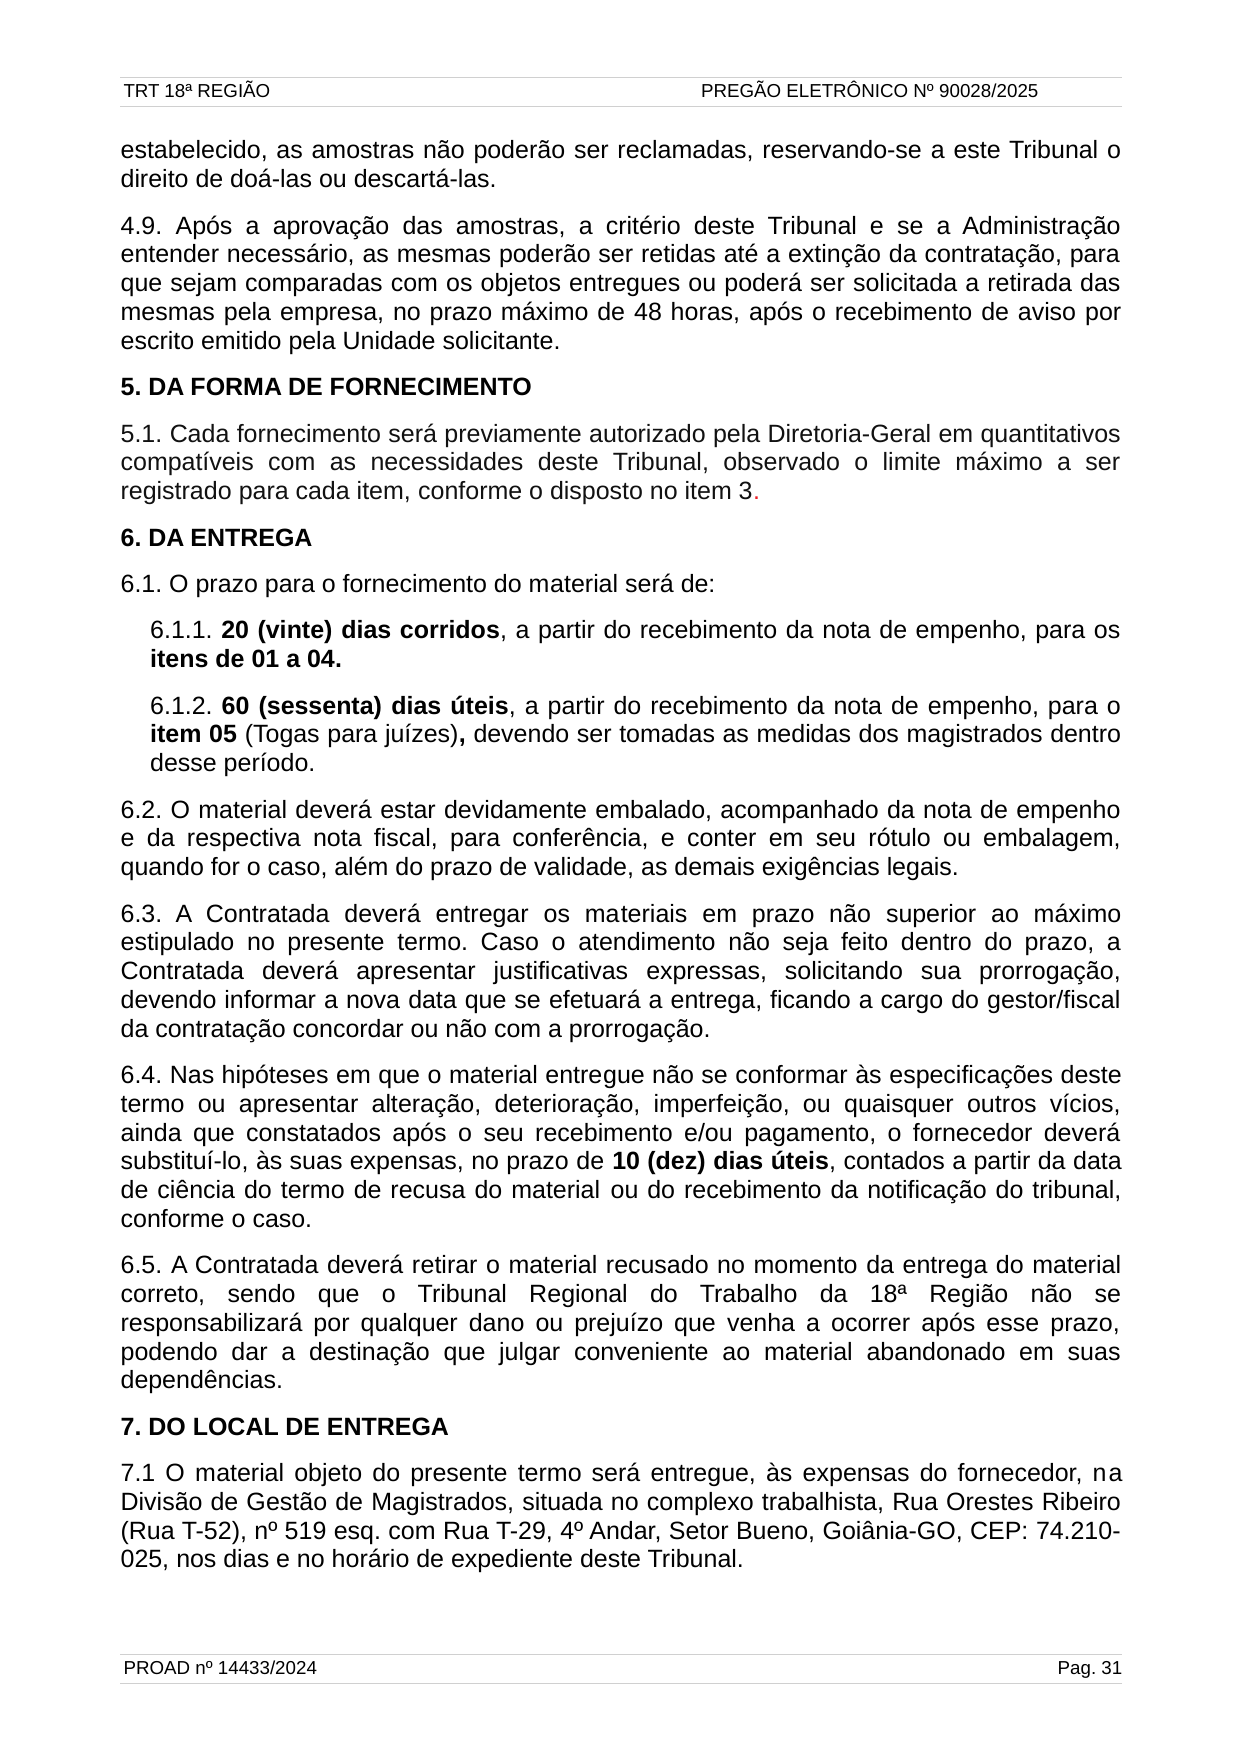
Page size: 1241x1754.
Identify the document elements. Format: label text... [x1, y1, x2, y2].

text 5.1. Cada fornecimento será previamente autorizado pela Diretoria-Geral em quantitativos compatíveis com as necessidades deste Tribunal, observado o limite máximo a ser registrado para cada item, conforme o disposto no item 3. [120, 419, 1122, 505]
text 7.1 O material objeto do presente termo será entregue, às expensas do fornecedor, na Divisão de Gestão de Magistrados, situada no complexo trabalhista, Rua Orestes Ribeiro (Rua T-52), nº 519 esq. com Rua T-29, 4º Andar, Setor Bueno, Goiânia-GO, CEP: 74.210-025, nos dias e no horário de expediente deste Tribunal. [120, 1458, 1122, 1573]
text 6.1. O prazo para o fornecimento do material será de: [120, 569, 1122, 598]
text 6.2. O material deverá estar devidamente embalado, acompanhado da nota de empenho e da respectiva nota fiscal, para conferência, e conter em seu rótulo ou embalagem, quando for o caso, além do prazo de validade, as demais exigências legais. [120, 795, 1122, 881]
text 6.3. A Contratada deverá entregar os materiais em prazo não superior ao máximo estipulado no presente termo. Caso o atendimento não seja feito dentro do prazo, a Contratada deverá apresentar justificativas expressas, solicitando sua prorrogação, devendo informar a nova data que se efetuará a entrega, ficando a cargo do gestor/fiscal da contratação concordar ou não com a prorrogação. [120, 899, 1122, 1042]
text estabelecido, as amostras não poderão ser reclamadas, reservando-se a este Tribunal o direito de doá-las ou descartá-las. [120, 136, 1122, 193]
text 6.5. A Contratada deverá retirar o material recusado no momento da entrega do material correto, sendo que o Tribunal Regional do Trabalho da 18ª Região não se responsabilizará por qualquer dano ou prejuízo que venha a ocorrer após esse prazo, podendo dar a destinação que julgar conveniente ao material abandonado em suas dependências. [120, 1250, 1122, 1394]
text 6.4. Nas hipóteses em que o material entregue não se conformar às especificações deste termo ou apresentar alteração, deterioração, imperfeição, ou quaisquer outros vícios, ainda que constatados após o seu recebimento e/ou pagamento, o fornecedor deverá substituí-lo, às suas expensas, no prazo de 10 (dez) dias úteis, contados a partir da data de ciência do termo de recusa do material ou do recebimento da notificação do tribunal, conforme o caso. [120, 1060, 1122, 1233]
text 7. DO LOCAL DE ENTREGA [120, 1412, 1122, 1441]
text 6.1.1. 20 (vinte) dias corridos, a partir do recebimento da nota de empenho, para os itens de 01 a 04. [150, 616, 1122, 673]
text 6. DA ENTREGA [120, 523, 1122, 551]
text 6.1.2. 60 (sessenta) dias úteis, a partir do recebimento da nota de empenho, para o item 05 (Togas para juízes), devendo ser tomadas as medidas dos magistrados dentro desse período. [150, 691, 1122, 777]
text 5. DA FORMA DE FORNECIMENTO [120, 372, 1122, 401]
text 4.9. Após a aprovação das amostras, a critério deste Tribunal e se a Administração entender necessário, as mesmas poderão ser retidas até a extinção da contratação, para que sejam comparadas com os objetos entregues ou poderá ser solicitada a retirada das mesmas pela empresa, no prazo máximo de 48 horas, após o recebimento de aviso por escrito emitido pela Unidade solicitante. [120, 211, 1122, 354]
